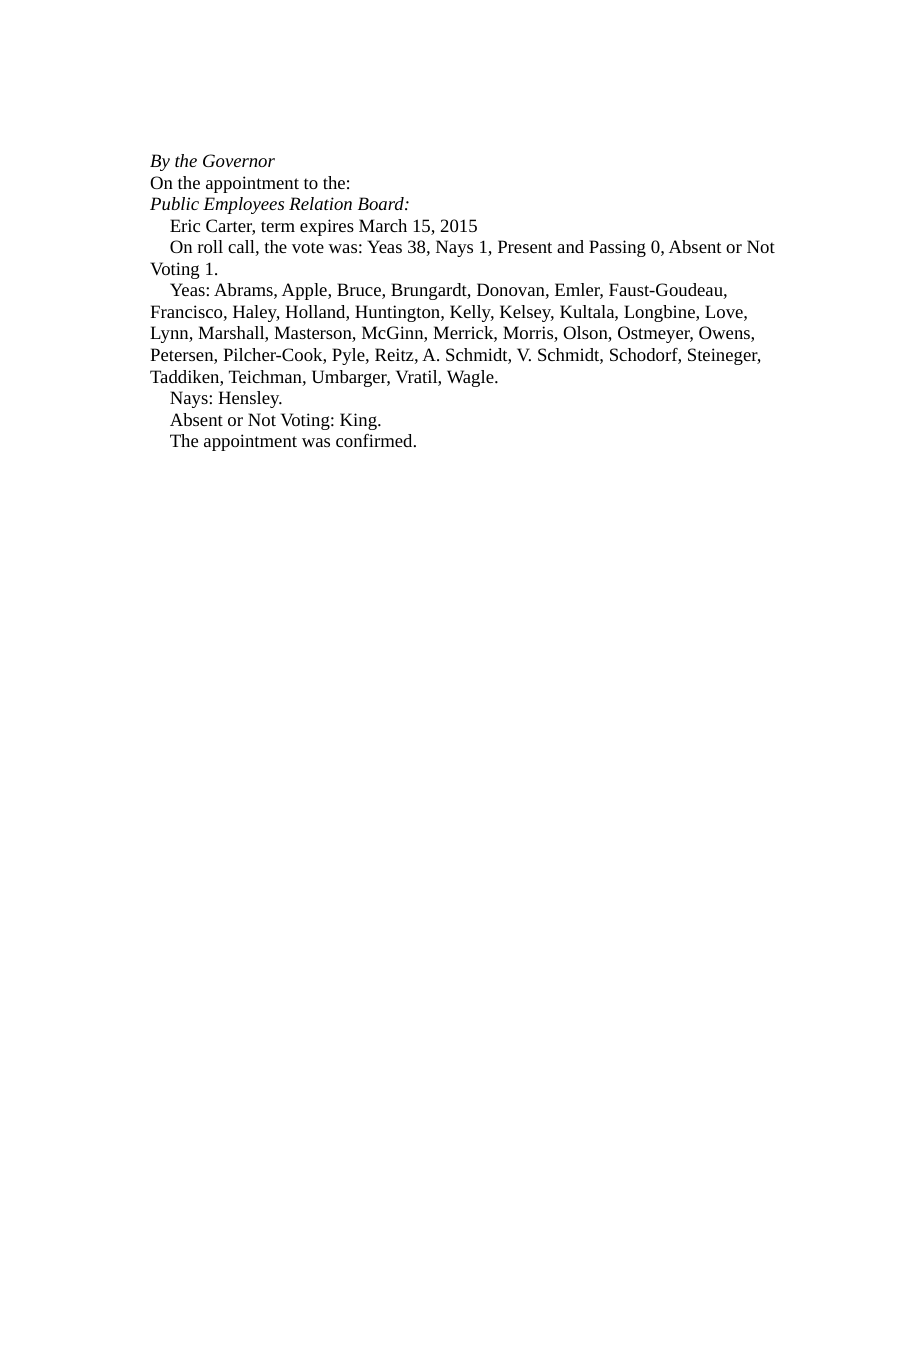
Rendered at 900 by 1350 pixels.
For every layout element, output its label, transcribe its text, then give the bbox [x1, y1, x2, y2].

text On the appointment to the: [150, 172, 787, 193]
text Eric Carter, term expires March 15, 2015 [150, 215, 787, 236]
text The appointment was confirmed. [150, 430, 787, 452]
text Absent or Not Voting: King. [150, 409, 787, 430]
text By the Governor [150, 150, 787, 172]
text Nays: Hensley. [150, 387, 787, 409]
text Public Employees Relation Board: [150, 193, 787, 215]
text Yeas: Abrams, Apple, Bruce, Brungardt, Donovan, Emler, Faust-Goudeau, Francisco, Haley, Holland, Huntington, Kelly, Kelsey, Kultala, Longbine, Love, Lynn, Marshall, Masterson, McGinn, Merrick, Morris, Olson, Ostmeyer, Owens, Petersen, Pilcher-Cook, Pyle, Reitz, A. Schmidt, V. Schmidt, Schodorf, Steineger, Taddiken, Teichman, Umbarger, Vratil, Wagle. [150, 279, 787, 387]
text On roll call, the vote was: Yeas 38, Nays 1, Present and Passing 0, Absent or Not Voting 1. [150, 236, 787, 279]
